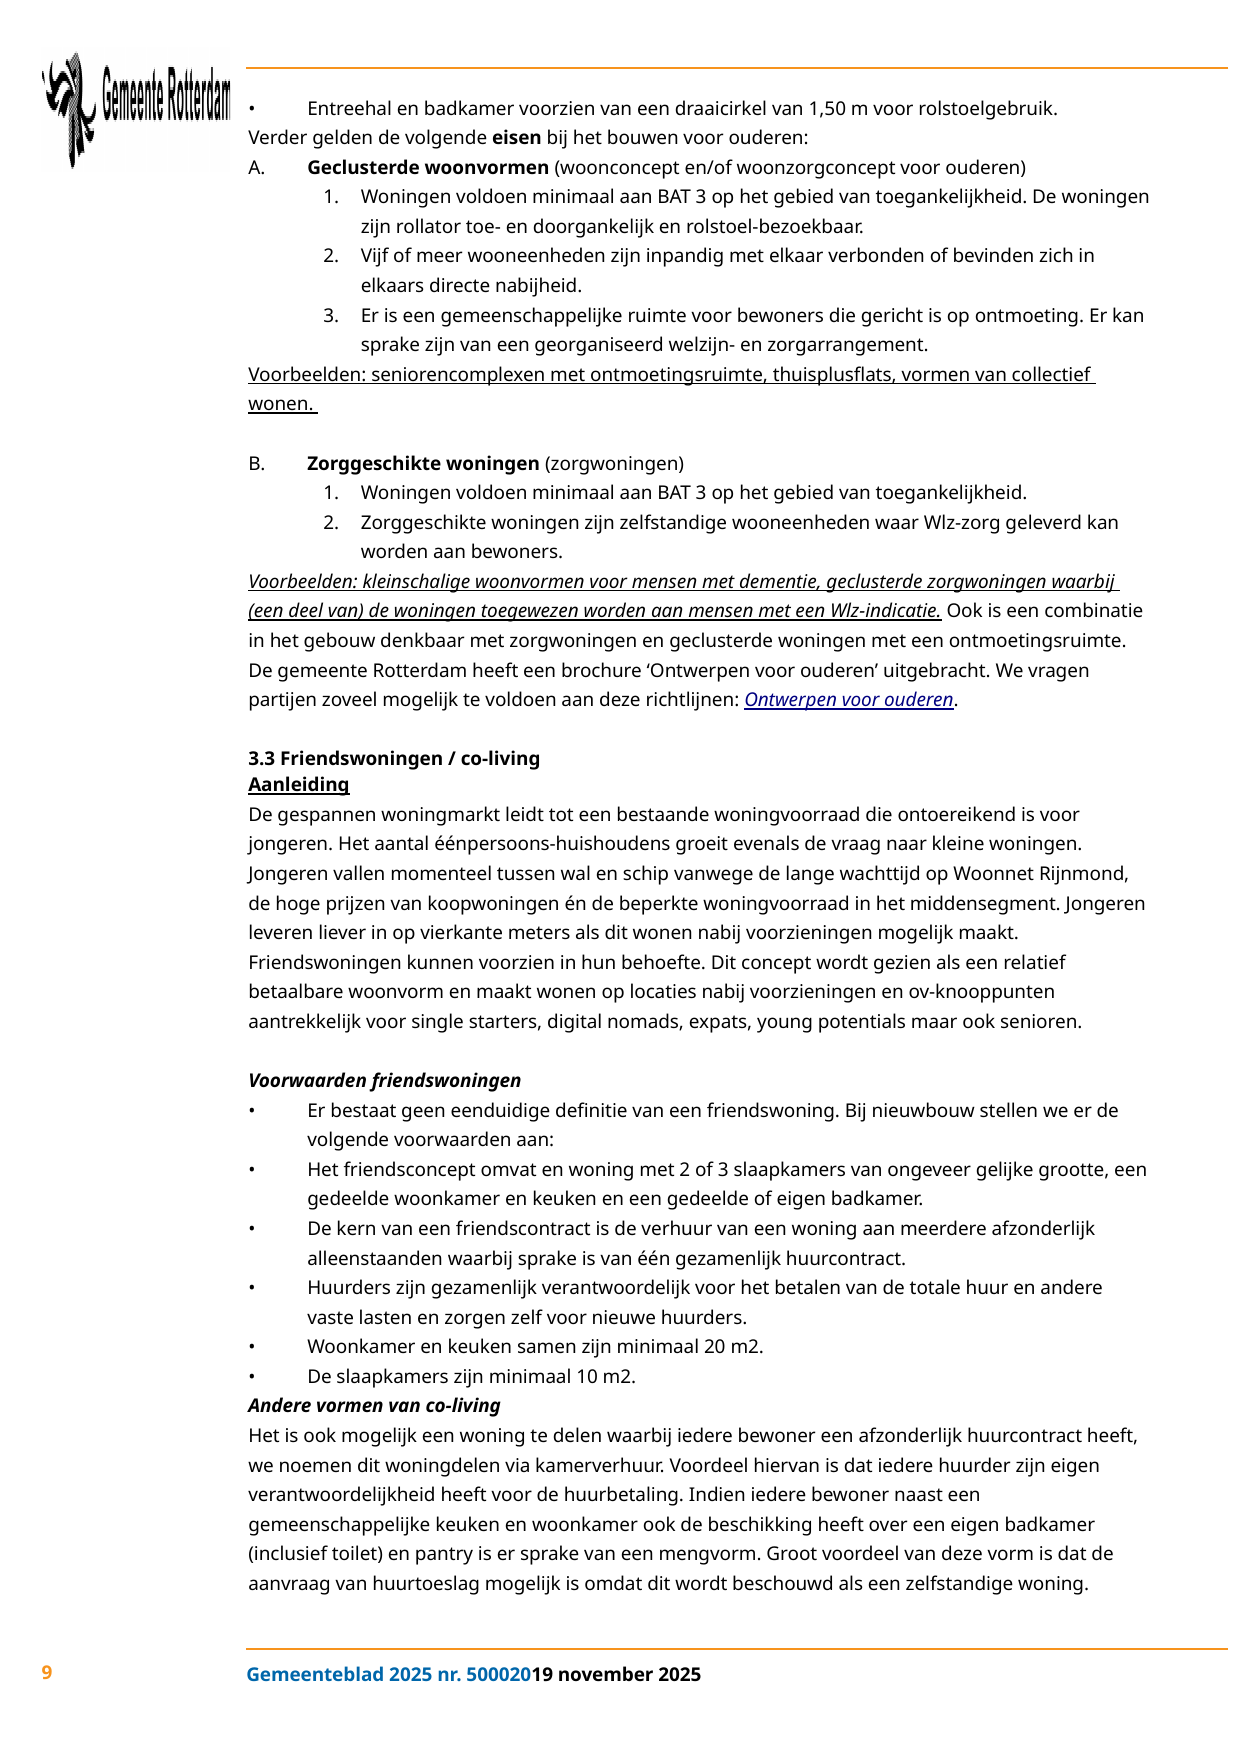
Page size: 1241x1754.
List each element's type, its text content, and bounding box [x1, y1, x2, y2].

text Voorbeelden: kleinschalige woonvormen voor mensen met dementie, geclusterde zorgwoningen waarbij (een deel van) de woningen toegewezen worden aan mensen met een Wlz-indicatie. Ook is een combinatie in het gebouw denkbaar met zorgwoningen en geclusterde woningen met een ontmoetingsruimte. De gemeente Rotterdam heeft een brochure ‘Ontwerpen voor ouderen’ uitgebracht. We vragen partijen zoveel mogelijk te voldoen aan deze richtlijnen: Ontwerpen voor ouderen. [248, 568, 1152, 712]
text Andere vormen van co-living [248, 1393, 1152, 1418]
text Het is ook mogelijk een woning te delen waarbij iedere bewoner een afzonderlijk huurcontract heeft, we noemen dit woningdelen via kamerverhuur. Voordeel hiervan is dat iedere huurder zijn eigen verantwoordelijkheid heeft voor de huurbetaling. Indien iedere bewoner naast een gemeenschappelijke keuken en woonkamer ook de beschikking heeft over een eigen badkamer (inclusief toilet) en pantry is er sprake van een mengvorm. Groot voordeel van deze vorm is dat de aanvraag van huurtoeslag mogelijk is omdat dit wordt beschouwd als een zelfstandige woning. [248, 1422, 1152, 1596]
picture [41, 47, 231, 172]
text Aanleiding [248, 771, 1152, 797]
list Vijf of meer wooneenheden zijn inpandig met elkaar verbonden of bevinden zich in elkaars directe nabijheid. [323, 243, 1152, 298]
list Woonkamer en keuken samen zijn minimaal 20 m2. [248, 1333, 1152, 1359]
text 3.3 Friendswoningen / co-living [248, 746, 1152, 771]
list Er is een gemeenschappelijke ruimte voor bewoners die gericht is op ontmoeting. Er kan sprake zijn van een georganiseerd welzijn- en zorgarrangement. [323, 302, 1152, 357]
list Woningen voldoen minimaal aan BAT 3 op het gebied van toegankelijkheid. De woningen zijn rollator toe- en doorgankelijk en rolstoel-bezoekbaar. [323, 183, 1152, 239]
text Voorwaarden friendswoningen [248, 1067, 1152, 1093]
list Zorggeschikte woningen zijn zelfstandige wooneenheden waar Wlz-zorg geleverd kan worden aan bewoners. [323, 509, 1152, 564]
list Huurders zijn gezamenlijk verantwoordelijk voor het betalen van de totale huur en andere vaste lasten en zorgen zelf voor nieuwe huurders. [248, 1274, 1152, 1329]
list De kern van een friendscontract is de verhuur van een woning aan meerdere afzonderlijk alleenstaanden waarbij sprake is van één gezamenlijk huurcontract. [248, 1215, 1152, 1270]
text Verder gelden de volgende eisen bij het bouwen voor ouderen: [248, 124, 1152, 150]
list De slaapkamers zijn minimaal 10 m2. [248, 1363, 1152, 1389]
list Zorggeschikte woningen (zorgwoningen) [248, 450, 1152, 476]
list Er bestaat geen eenduidige definitie van een friendswoning. Bij nieuwbouw stellen we er de volgende voorwaarden aan: [248, 1097, 1152, 1152]
list Woningen voldoen minimaal aan BAT 3 op het gebied van toegankelijkheid. [323, 479, 1152, 505]
text Voorbeelden: seniorencomplexen met ontmoetingsruimte, thuisplusflats, vormen van collectief wonen. [248, 361, 1152, 416]
text De gespannen woningmarkt leidt tot een bestaande woningvoorraad die ontoereikend is voor jongeren. Het aantal éénpersoons-huishoudens groeit evenals de vraag naar kleine woningen. Jongeren vallen momenteel tussen wal en schip vanwege de lange wachttijd op Woonnet Rijnmond, de hoge prijzen van koopwoningen én de beperkte woningvoorraad in het middensegment. Jongeren leveren liever in op vierkante meters als dit wonen nabij voorzieningen mogelijk maakt. Friendswoningen kunnen voorzien in hun behoefte. Dit concept wordt gezien als een relatief betaalbare woonvorm en maakt wonen op locaties nabij voorzieningen en ov-knooppunten aantrekkelijk voor single starters, digital nomads, expats, young potentials maar ook senioren. [248, 801, 1152, 1034]
list Geclusterde woonvormen (woonconcept en/of woonzorgconcept voor ouderen) [248, 154, 1152, 180]
list Entreehal en badkamer voorzien van een draaicirkel van 1,50 m voor rolstoelgebruik. [248, 95, 1152, 121]
list Het friendsconcept omvat en woning met 2 of 3 slaapkamers van ongeveer gelijke grootte, een gedeelde woonkamer en keuken en een gedeelde of eigen badkamer. [248, 1156, 1152, 1211]
